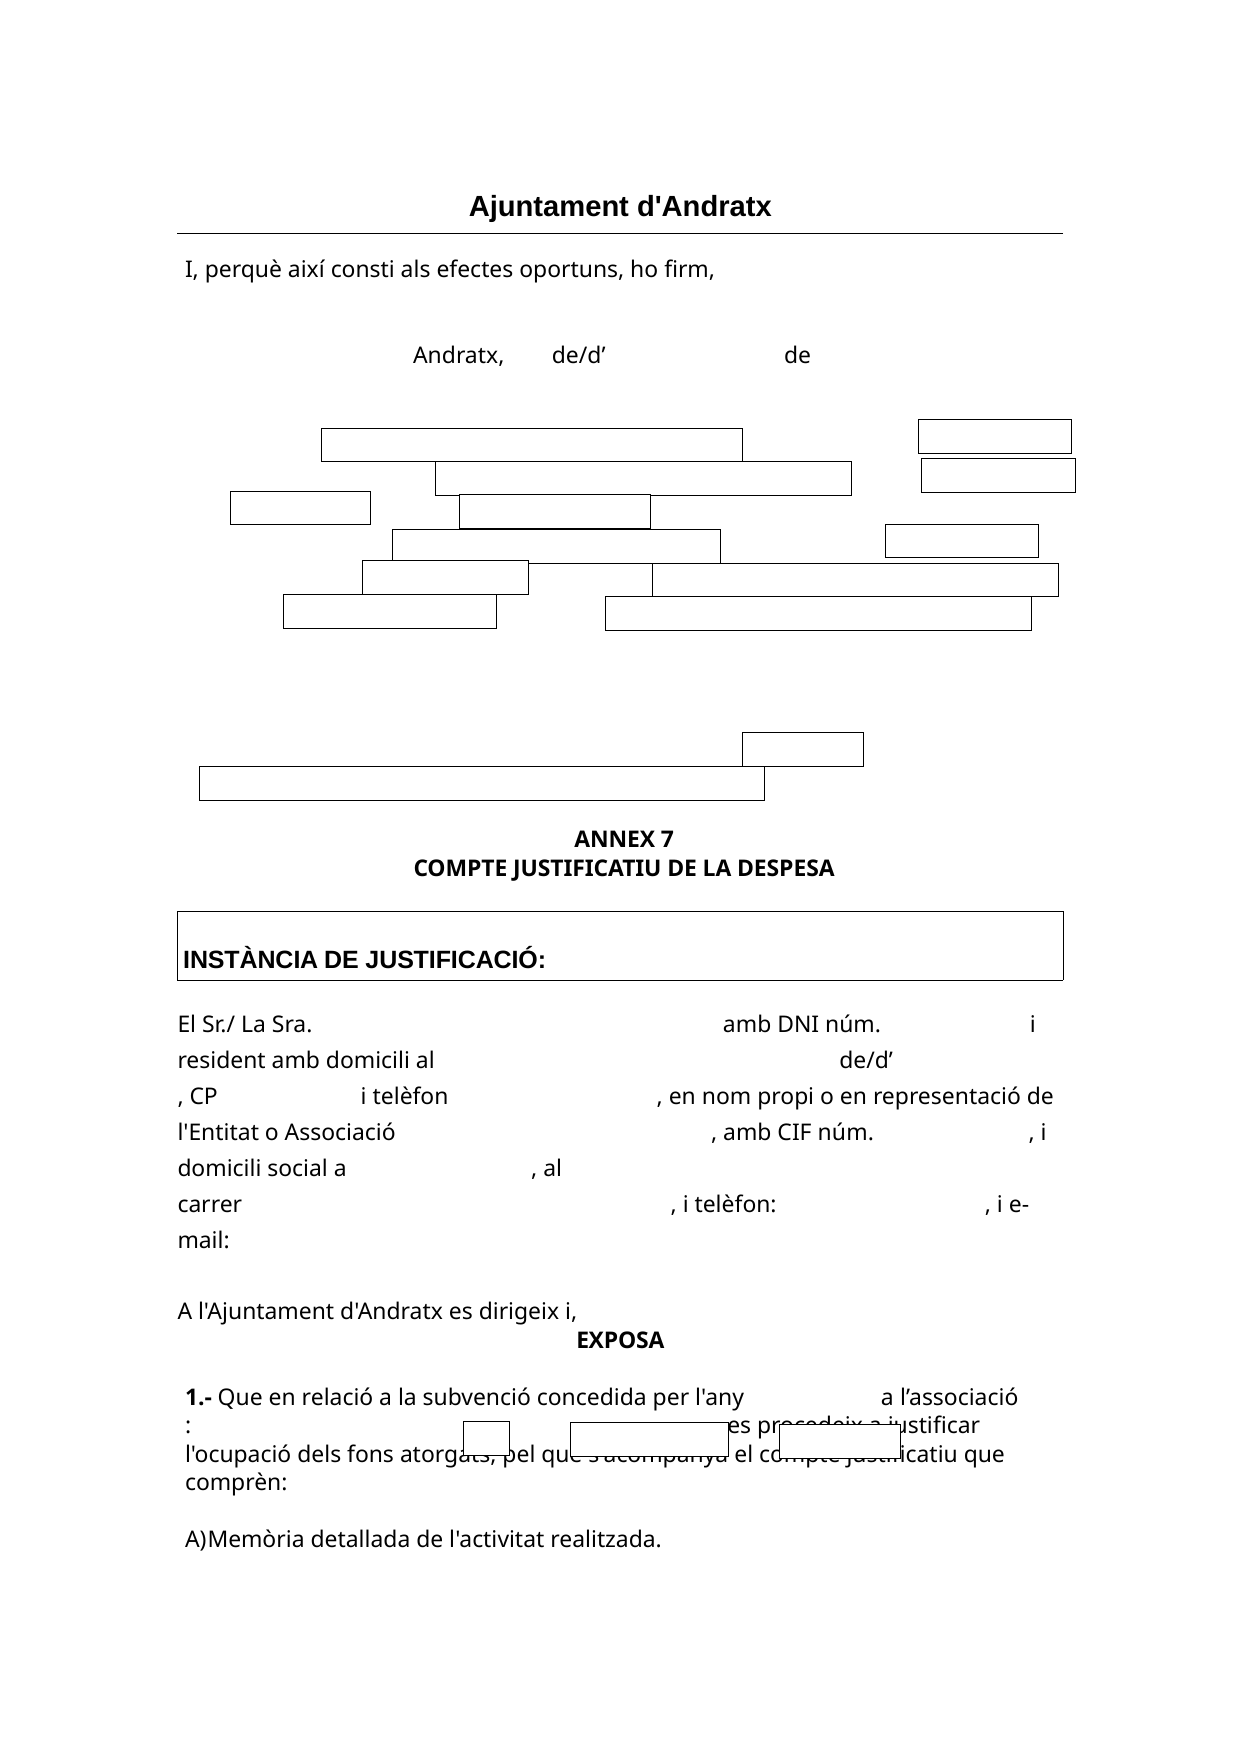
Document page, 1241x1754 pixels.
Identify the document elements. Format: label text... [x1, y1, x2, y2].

text El Sr./ La Sra. amb DNI núm. i resident amb domicili al de/d’ , CP i telèfon , en nom propi o en representació de l'Entitat o Associació , amb CIF núm. , i domicili social a , al carrer , i telèfon: , i e-mail: [177, 1008, 1063, 1255]
text COMPTE JUSTIFICATIU DE LA DESPESA [185, 853, 1063, 882]
text 1.- Que en relació a la subvenció concedida per l'any a l’associació : ,es procedeix a justificar l'ocupació dels fons atorgats, pel que s'acompanya el compte justificatiu que comprèn: [185, 1383, 1063, 1496]
text ANNEX 7 [185, 824, 1063, 853]
text Andratx, de/d’ de [185, 341, 1063, 370]
text A l'Ajuntament d'Andratx es dirigeix i, [177, 1296, 1063, 1325]
text I, perquè així consti als efectes oportuns, ho firm, [185, 255, 1063, 284]
text EXPOSA [177, 1325, 1063, 1354]
text (signatura) [185, 427, 1063, 456]
list Memòria detallada de l'activitat realitzada. [185, 1525, 1063, 1553]
table_header INSTÀNCIA DE JUSTIFICACIÓ: [178, 912, 1063, 980]
